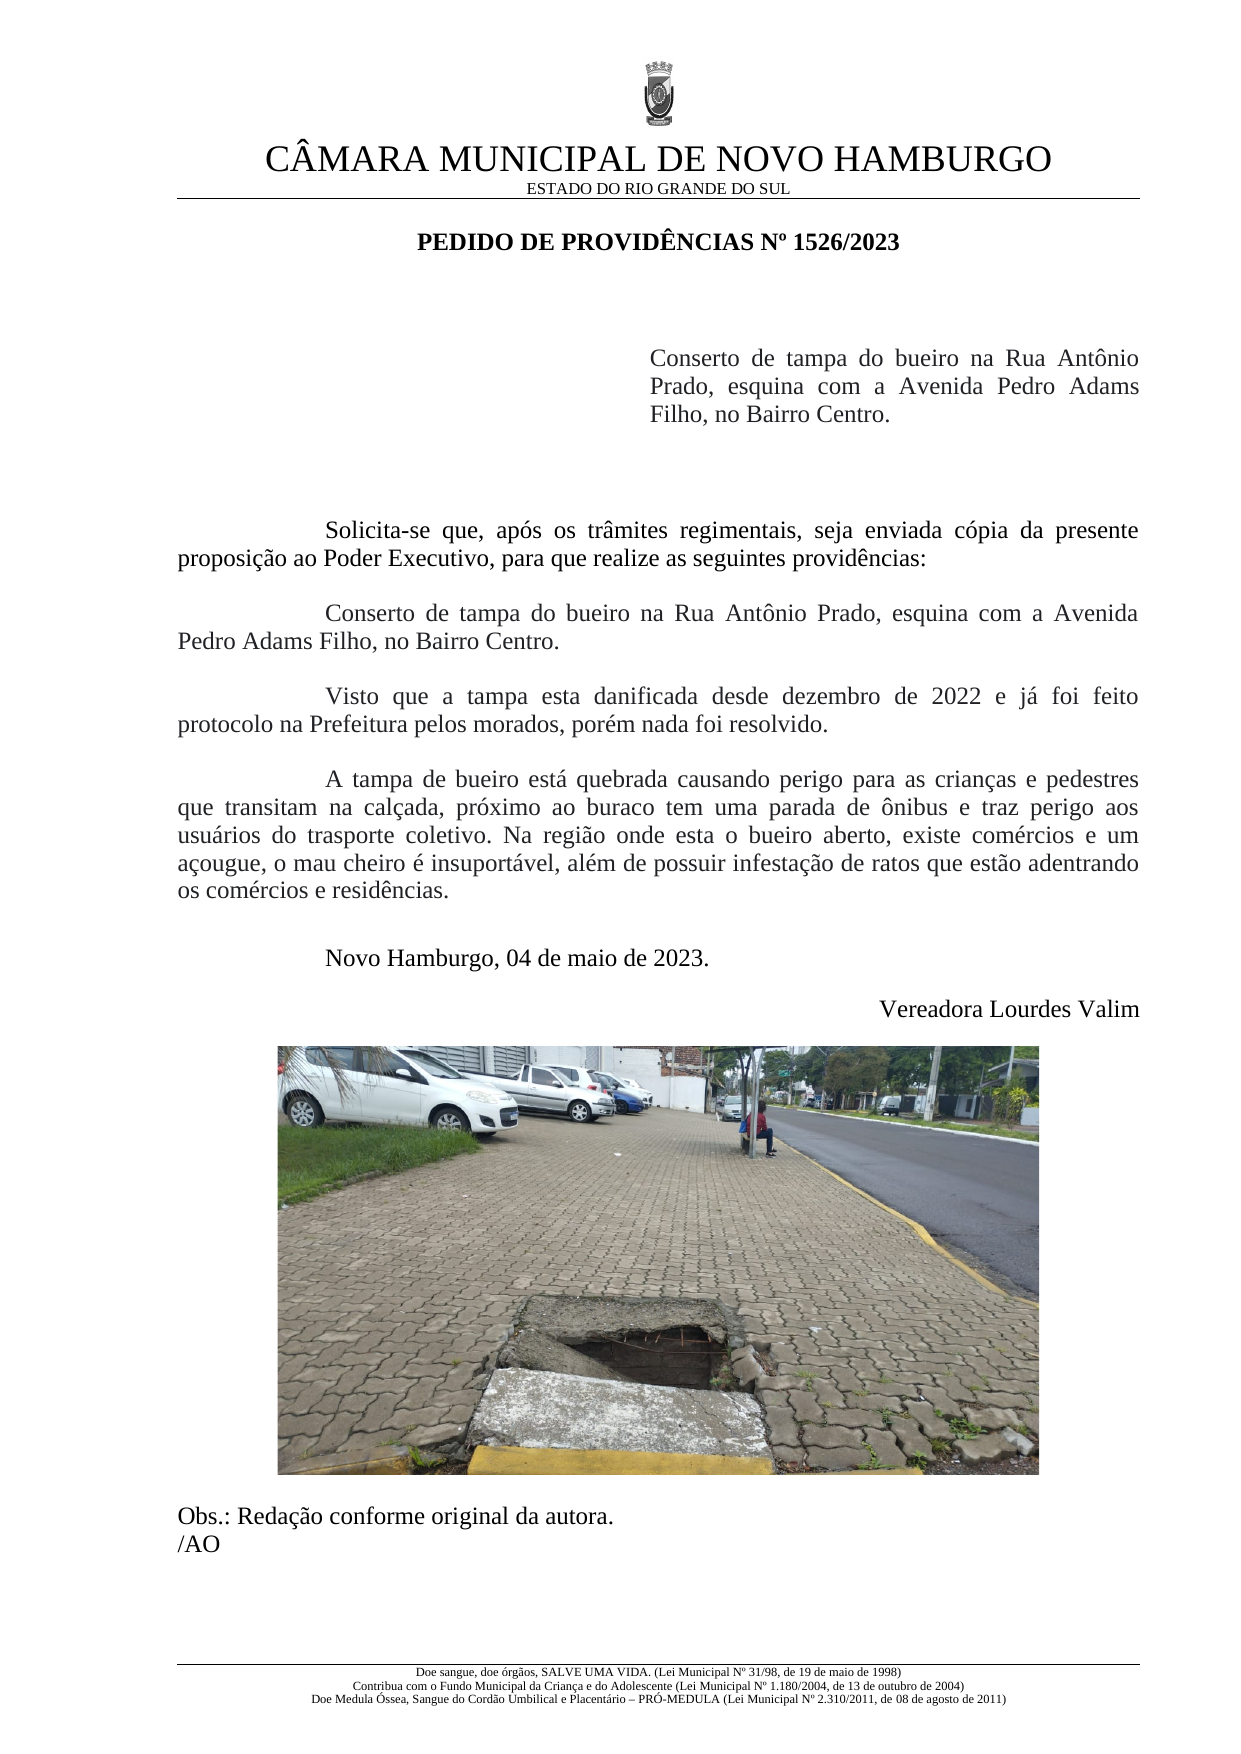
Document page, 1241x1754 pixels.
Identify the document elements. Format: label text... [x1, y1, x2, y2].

text Obs.: Redação conforme original da autora. [177, 1502, 1140, 1530]
text Conserto de tampa do bueiro na Rua Antônio Prado, esquina com a Avenida Pedro Adams Filho, no Bairro Centro. [177, 599, 1140, 655]
text Visto que a tampa esta danificada desde dezembro de 2022 e já foi feito protocolo na Prefeitura pelos morados, porém nada foi resolvido. [177, 682, 1140, 738]
text /AO [177, 1530, 1140, 1558]
picture [277, 1046, 1040, 1475]
text Vereadora Lourdes Valim [177, 995, 1140, 1023]
text PEDIDO DE PROVIDÊNCIAS Nº 1526/2023 [177, 228, 1140, 256]
text Solicita-se que, após os trâmites regimentais, seja enviada cópia da presente proposição ao Poder Executivo, para que realize as seguintes providências: [177, 516, 1140, 572]
text Conserto de tampa do bueiro na Rua Antônio Prado, esquina com a Avenida Pedro Adams Filho, no Bairro Centro. [649, 344, 1140, 428]
text Novo Hamburgo, 04 de maio de 2023. [177, 944, 1140, 971]
text A tampa de bueiro está quebrada causando perigo para as crianças e pedestres que transitam na calçada, próximo ao buraco tem uma parada de ônibus e traz perigo aos usuários do trasporte coletivo. Na região onde esta o bueiro aberto, existe comércios e um açougue, o mau cheiro é insuportável, além de possuir infestação de ratos que estão adentrando os comércios e residências. [177, 766, 1140, 904]
